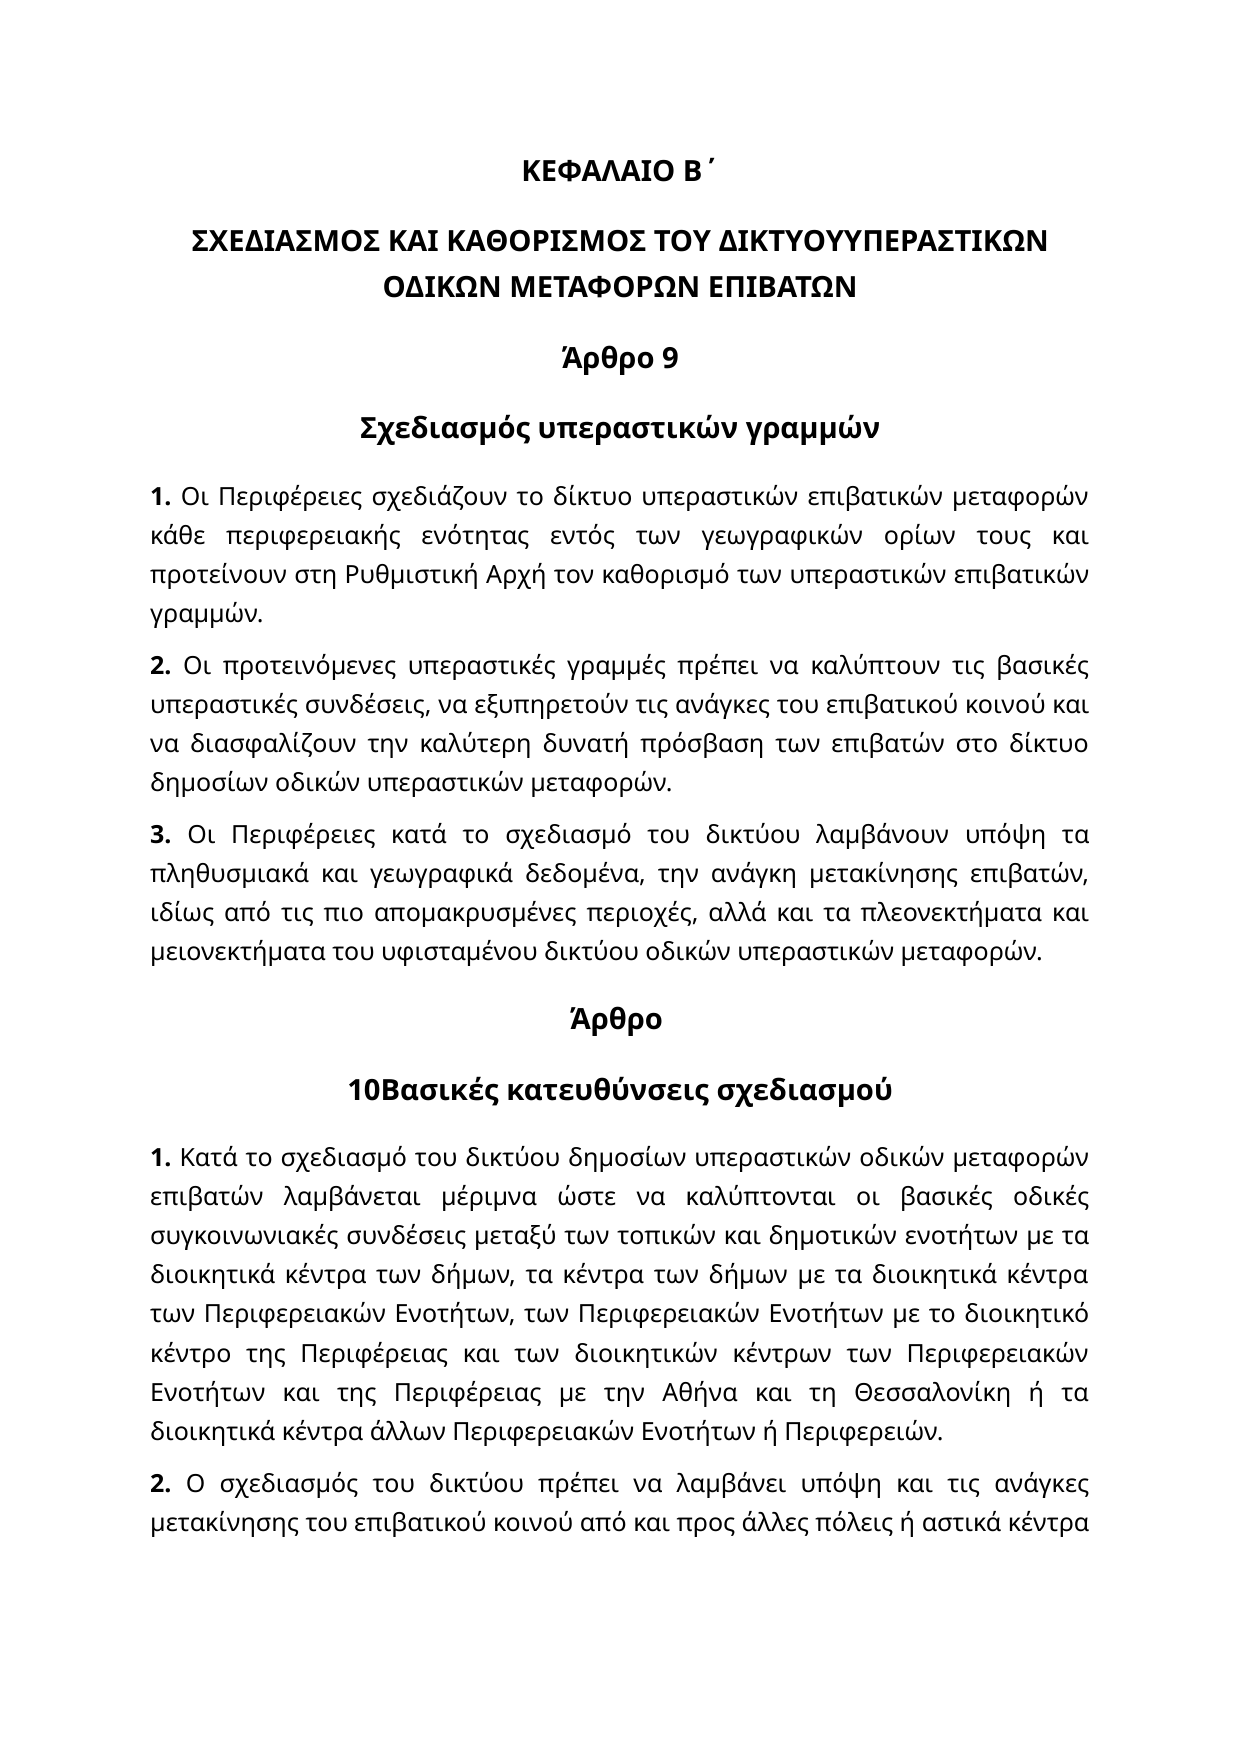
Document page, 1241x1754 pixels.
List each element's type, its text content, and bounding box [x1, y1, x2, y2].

text 2. Ο σχεδιασμός του δικτύου πρέπει να λαμβάνει υπόψη και τις ανάγκες μετακίνησης του επιβατικού κοινού από και προς άλλες πόλεις ή αστικά κέντρα [150, 1465, 1090, 1538]
subtitle Άρθρο [150, 998, 1090, 1038]
text 2. Οι προτεινόμενες υπεραστικές γραμμές πρέπει να καλύπτουν τις βασικές υπεραστικές συνδέσεις, να εξυπηρετούν τις ανάγκες του επιβατικού κοινού και να διασφαλίζουν την καλύτερη δυνατή πρόσβαση των επιβατών στο δίκτυο δημοσίων οδικών υπεραστικών μεταφορών. [150, 647, 1090, 799]
text 1. Οι Περιφέρειες σχεδιάζουν το δίκτυο υπεραστικών επιβατικών μεταφορών κάθε περιφερειακής ενότητας εντός των γεωγραφικών ορίων τους και προτείνουν στη Ρυθμιστική Αρχή τον καθορισμό των υπεραστικών επιβατικών γραμμών. [150, 478, 1090, 630]
text 3. Οι Περιφέρειες κατά το σχεδιασμό του δικτύου λαμβάνουν υπόψη τα πληθυσμιακά και γεωγραφικά δεδομένα, την ανάγκη μετακίνησης επιβατών, ιδίως από τις πιο απομακρυσμένες περιοχές, αλλά και τα πλεονεκτήματα και μειονεκτήματα του υφισταμένου δικτύου οδικών υπεραστικών μεταφορών. [150, 816, 1090, 968]
subtitle ΣΧΕΔΙΑΣΜΟΣ ΚΑΙ ΚΑΘΟΡΙΣΜΟΣ ΤΟΥ ΔΙΚΤΥΟΥΥΠΕΡΑΣΤΙΚΩΝ ΟΔΙΚΩΝ ΜΕΤΑΦΟΡΩΝ ΕΠΙΒΑΤΩΝ [150, 221, 1090, 306]
subtitle Άρθρο 9 [150, 337, 1090, 377]
subtitle 10Βασικές κατευθύνσεις σχεδιασμού [150, 1069, 1090, 1108]
subtitle Σχεδιασμός υπεραστικών γραμμών [150, 407, 1090, 447]
subtitle ΚΕΦΑΛΑΙΟ Β΄ [150, 150, 1090, 190]
text 1. Κατά το σχεδιασμό του δικτύου δημοσίων υπεραστικών οδικών μεταφορών επιβατών λαμβάνεται μέριμνα ώστε να καλύπτονται οι βασικές οδικές συγκοινωνιακές συνδέσεις μεταξύ των τοπικών και δημοτικών ενοτήτων με τα διοικητικά κέντρα των δήμων, τα κέντρα των δήμων με τα διοικητικά κέντρα των Περιφερειακών Ενοτήτων, των Περιφερειακών Ενοτήτων με το διοικητικό κέντρο της Περιφέρειας και των διοικητικών κέντρων των Περιφερειακών Ενοτήτων και της Περιφέρειας με την Αθήνα και τη Θεσσαλονίκη ή τα διοικητικά κέντρα άλλων Περιφερειακών Ενοτήτων ή Περιφερειών. [150, 1139, 1090, 1448]
